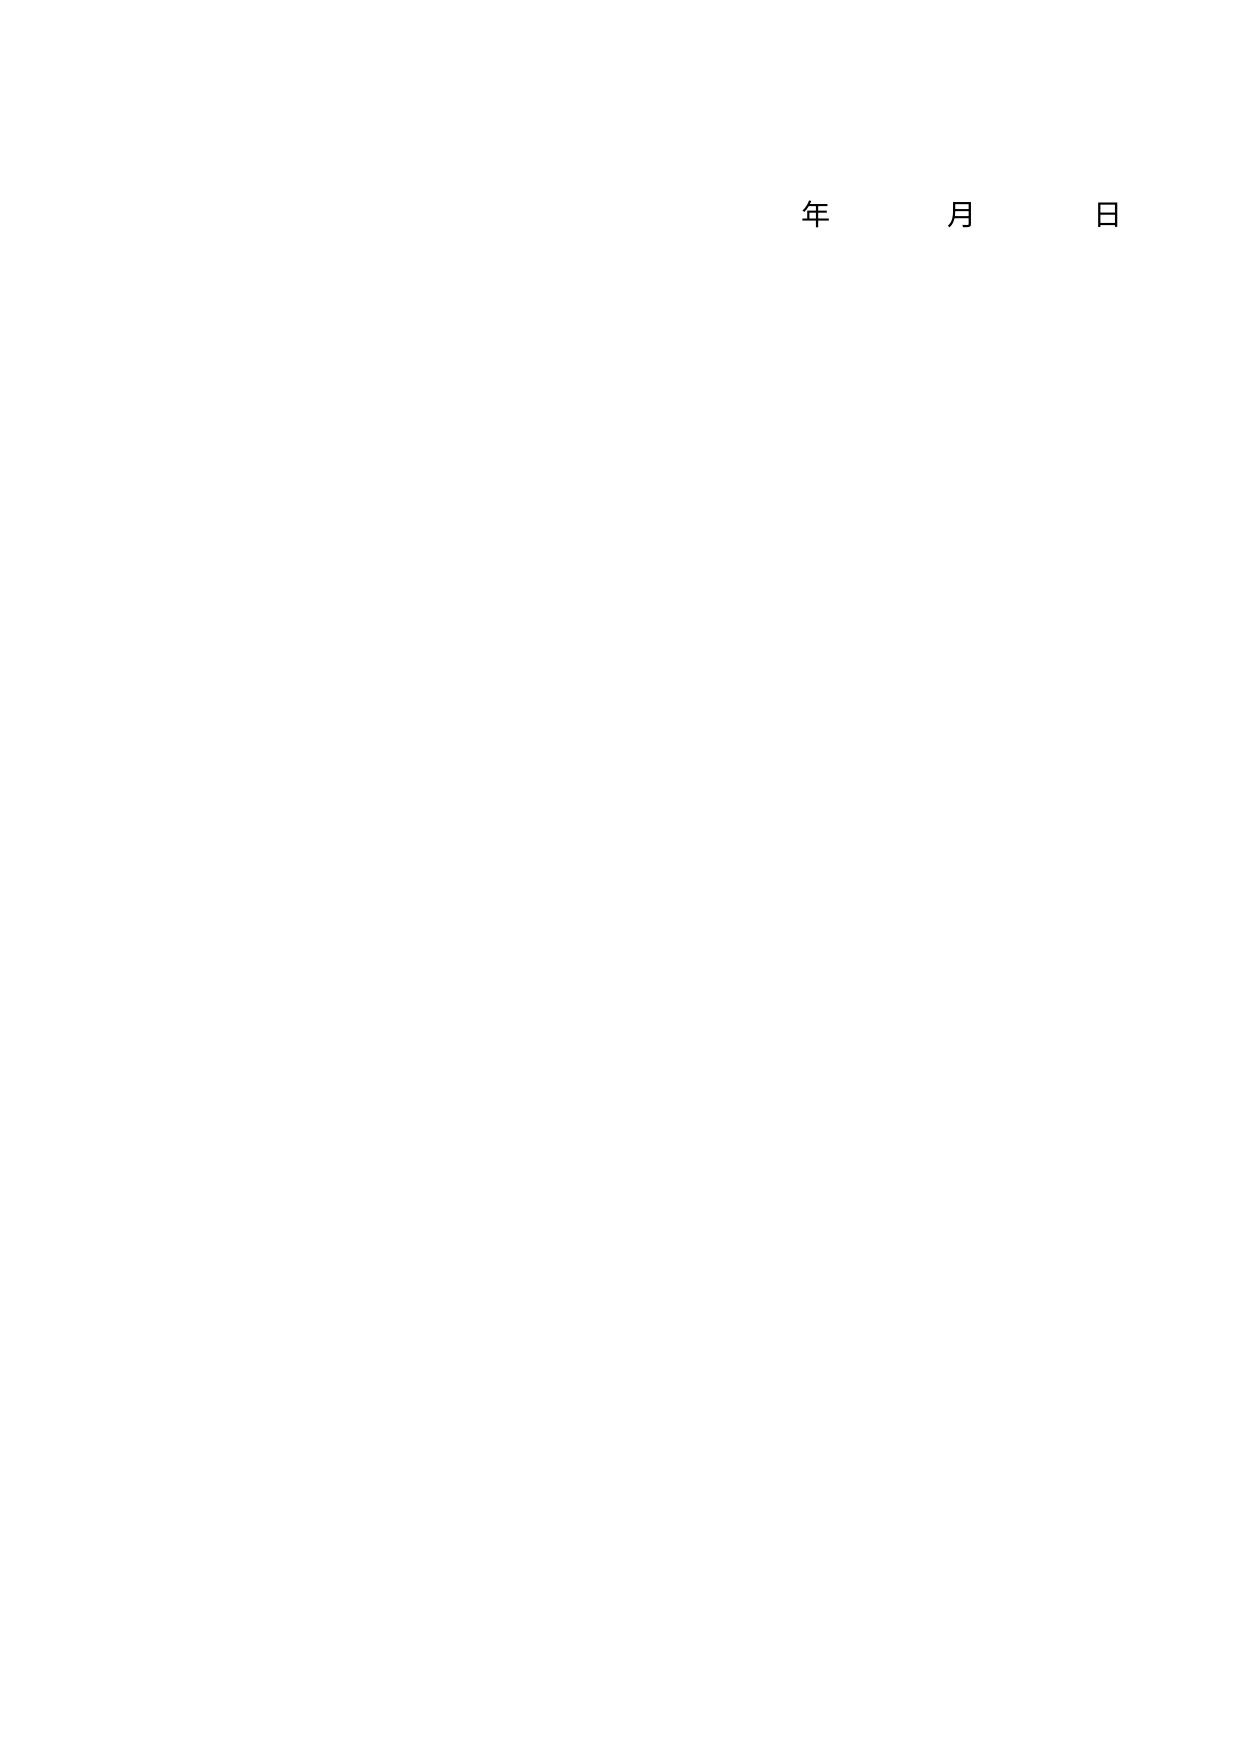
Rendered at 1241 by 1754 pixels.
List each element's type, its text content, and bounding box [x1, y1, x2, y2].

text 年 月 日 [118, 192, 1122, 234]
